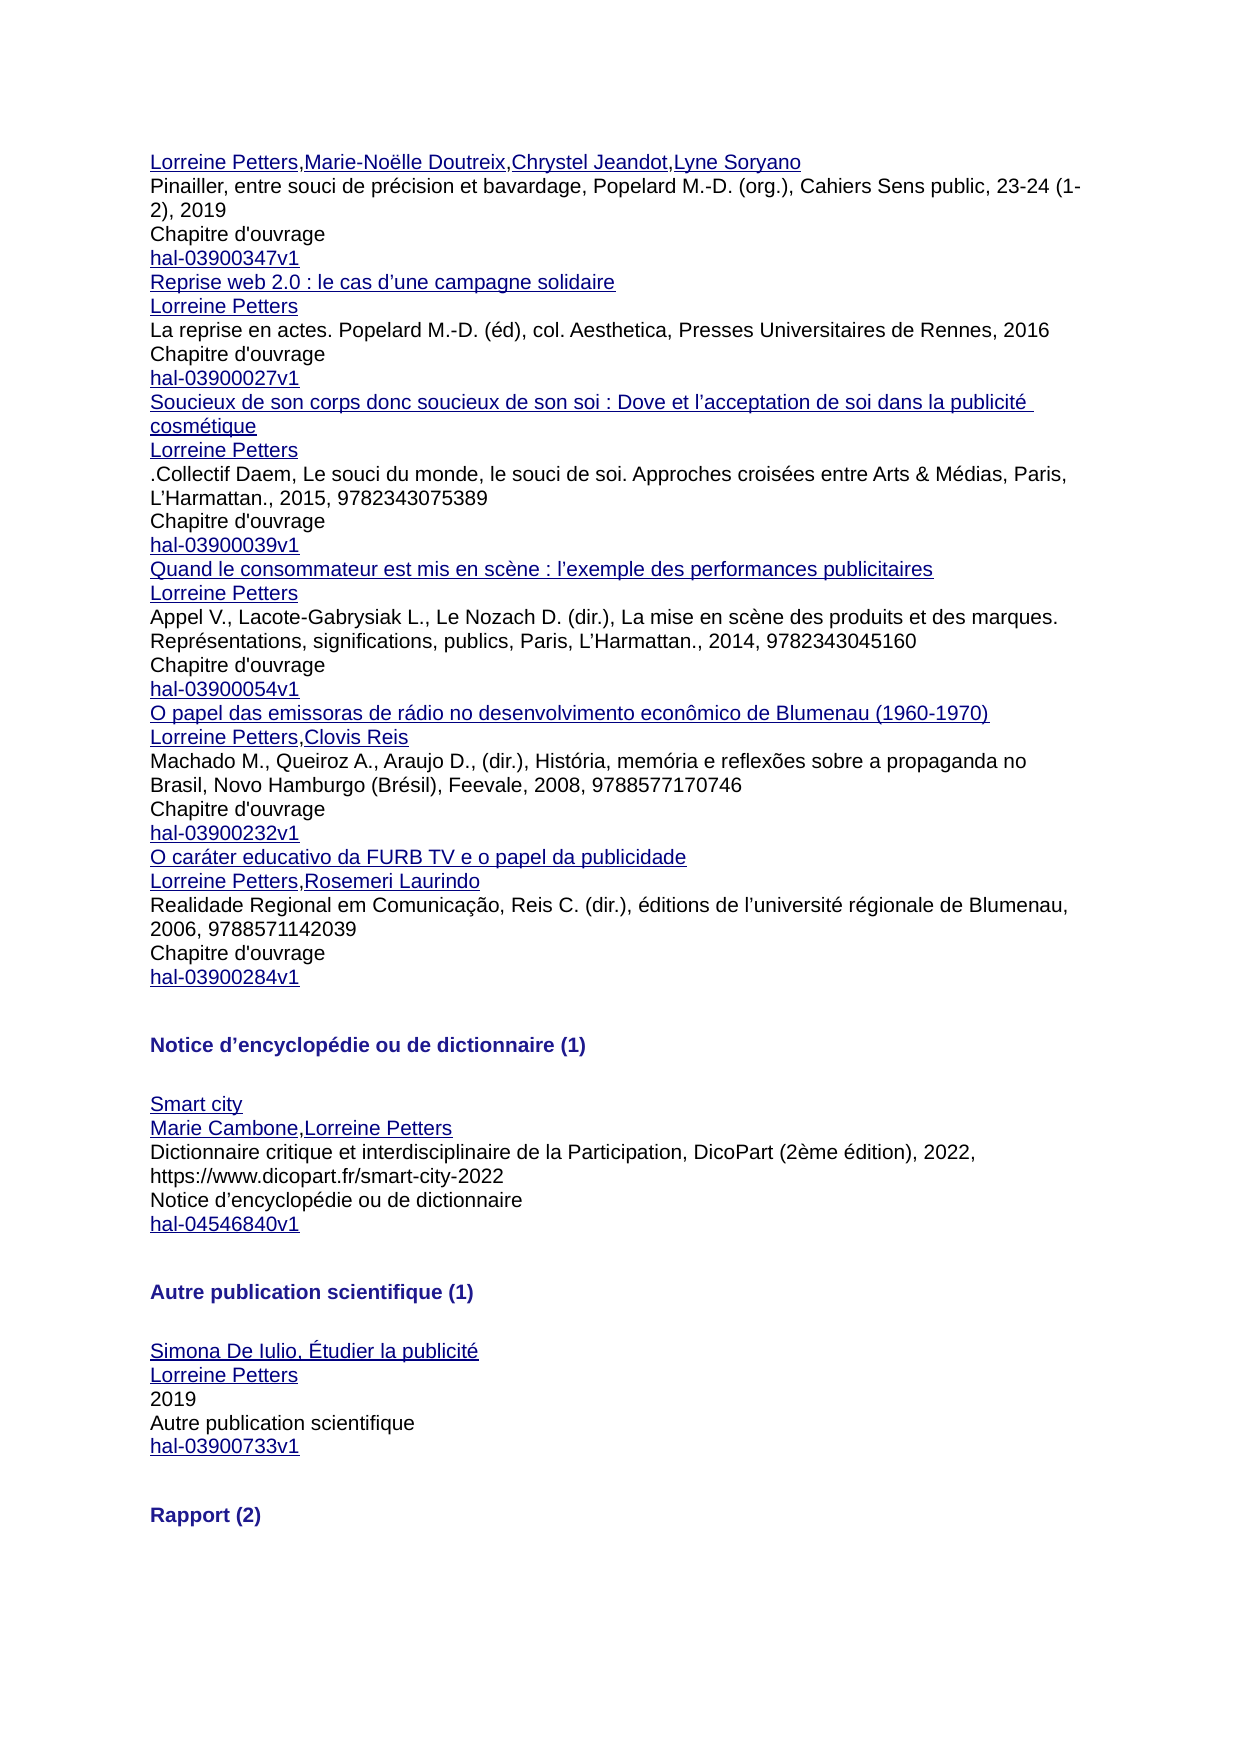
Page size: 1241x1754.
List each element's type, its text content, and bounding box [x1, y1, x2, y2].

table_cell Lorreine Petters,Marie-Noëlle Doutreix,Chrystel Jeandot,Lyne Soryano Pinailler, entre souci de précision et bavardage, Popelard M.-D. (org.), Cahiers Sens public, 23-24 (1-2), 2019 Chapitre d'ouvrage hal-03900347v1 [150, 150, 1090, 270]
subtitle Notice d’encyclopédie ou de dictionnaire (1) [150, 1033, 1090, 1057]
table_cell Soucieux de son corps donc soucieux de son soi : Dove et l’acceptation de soi dans la publicité cosmétique Lorreine Petters .Collectif Daem, Le souci du monde, le souci de soi. Approches croisées entre Arts & Médias, Paris, L’Harmattan., 2015, 9782343075389 Chapitre d'ouvrage hal-03900039v1 [150, 390, 1090, 557]
table_cell O papel das emissoras de rádio no desenvolvimento econômico de Blumenau (1960-1970) Lorreine Petters,Clovis Reis Machado M., Queiroz A., Araujo D., (dir.), História, memória e reflexões sobre a propaganda no Brasil, Novo Hamburgo (Brésil), Feevale, 2008, 9788577170746 Chapitre d'ouvrage hal-03900232v1 [150, 701, 1090, 845]
subtitle Autre publication scientifique (1) [150, 1280, 1090, 1304]
table_header Smart city Marie Cambone,Lorreine Petters Dictionnaire critique et interdisciplinaire de la Participation, DicoPart (2ème édition), 2022, https://www.dicopart.fr/smart-city-2022 Notice d’encyclopédie ou de dictionnaire hal-04546840v1 [150, 1092, 1090, 1235]
table_cell Quand le consommateur est mis en scène : l’exemple des performances publicitaires Lorreine Petters Appel V., Lacote-Gabrysiak L., Le Nozach D. (dir.), La mise en scène des produits et des marques. Représentations, significations, publics, Paris, L’Harmattan., 2014, 9782343045160 Chapitre d'ouvrage hal-03900054v1 [150, 557, 1090, 701]
table_header Simona De Iulio, Étudier la publicité Lorreine Petters 2019 Autre publication scientifique hal-03900733v1 [150, 1339, 1090, 1458]
subtitle Rapport (2) [150, 1503, 1090, 1527]
table_cell O caráter educativo da FURB TV e o papel da publicidade Lorreine Petters,Rosemeri Laurindo Realidade Regional em Comunicação, Reis C. (dir.), éditions de l’université régionale de Blumenau, 2006, 9788571142039 Chapitre d'ouvrage hal-03900284v1 [150, 845, 1090, 988]
table_cell Reprise web 2.0 : le cas d’une campagne solidaire Lorreine Petters La reprise en actes. Popelard M.-D. (éd), col. Aesthetica, Presses Universitaires de Rennes, 2016 Chapitre d'ouvrage hal-03900027v1 [150, 270, 1090, 389]
